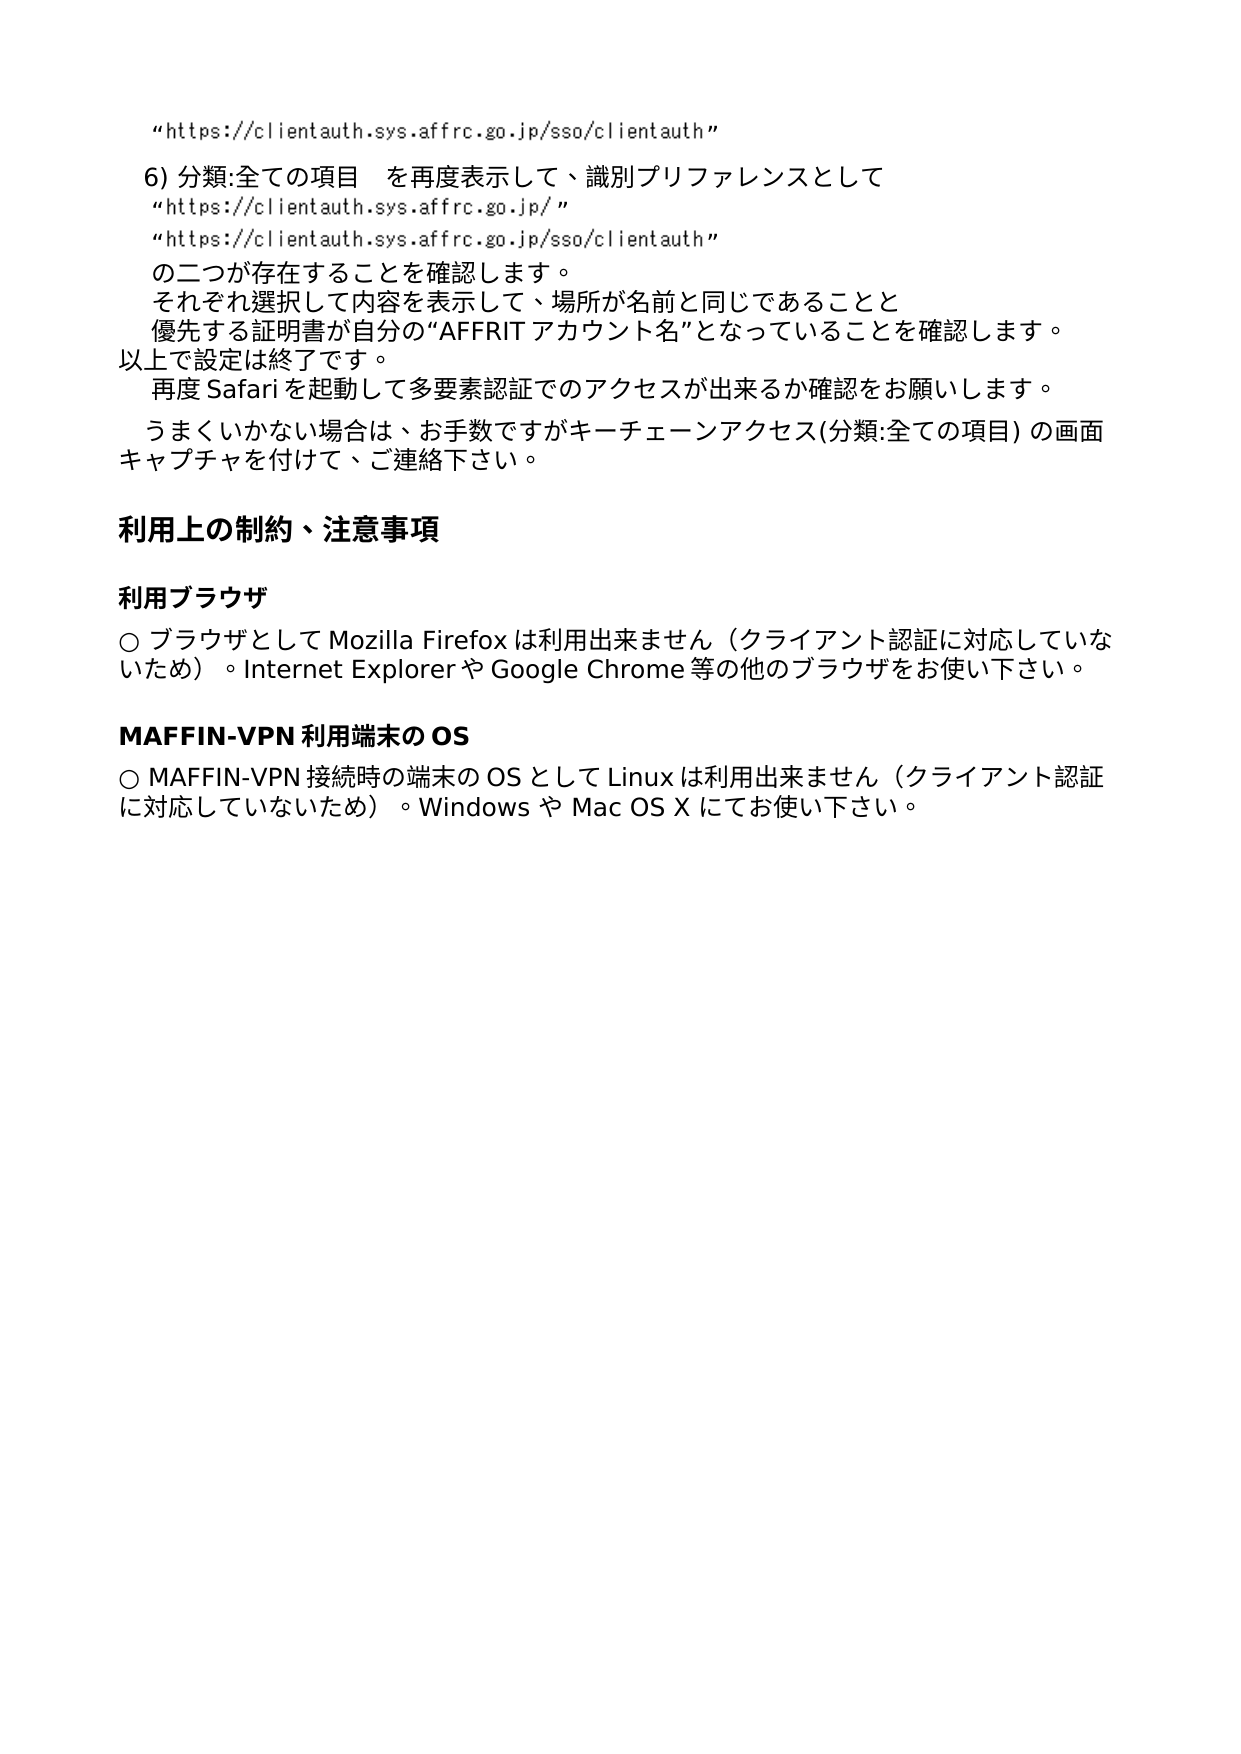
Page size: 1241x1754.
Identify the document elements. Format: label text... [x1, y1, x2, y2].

picture [163, 192, 557, 221]
subtitle 利用上の制約、注意事項 [118, 513, 1122, 547]
text ○ ブラウザとしてMozilla Firefoxは利用出来ません（クライアント認証に対応していないため）。Internet ExplorerやGoogle Chrome等の他のブラウザをお使い下さい。 [118, 626, 1122, 684]
text ○ MAFFIN-VPN接続時の端末のOSとしてLinuxは利用出来ません（クライアント認証に対応していないため）。Windows や Mac OS X にてお使い下さい。 [118, 764, 1122, 822]
subtitle MAFFIN-VPN利用端末のOS [118, 722, 1122, 751]
picture [163, 226, 707, 253]
text 6) 分類:全ての項目 を再度表示して、識別プリファレンスとして “” “” の二つが存在することを確認します。 それぞれ選択して内容を表示して、場所が名前と同じであることと 優先する証明書が自分の“AFFRITアカウント名”となっていることを確認します。 以上で設定は終了です。 再度Safariを起動して多要素認証でのアクセスが出来るか確認をお願いします。 [118, 163, 1122, 405]
subtitle 利用ブラウザ [118, 584, 1122, 614]
picture [163, 118, 707, 145]
text うまくいかない場合は、お手数ですがキーチェーンアクセス(分類:全ての項目) の画面キャプチャを付けて、ご連絡下さい。 [118, 417, 1122, 476]
text “” [118, 118, 1122, 151]
